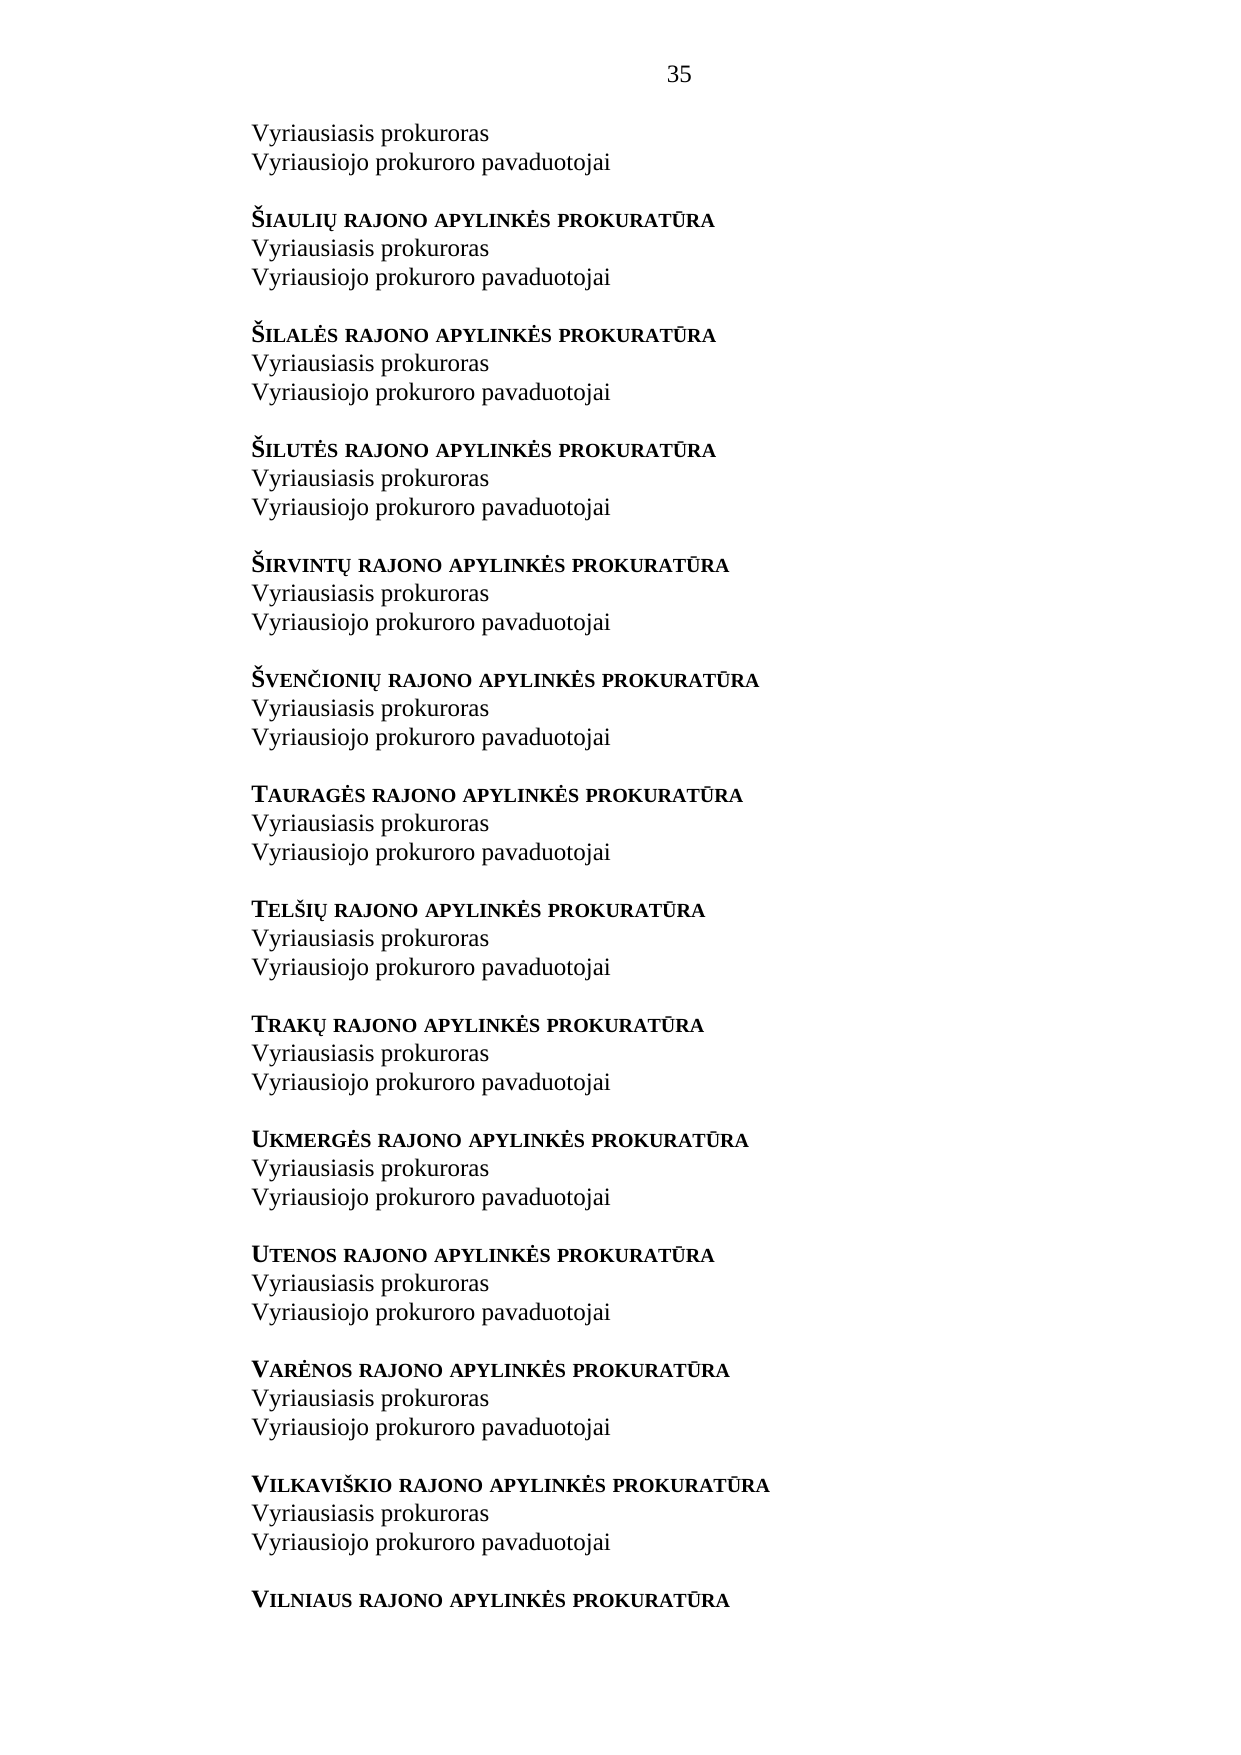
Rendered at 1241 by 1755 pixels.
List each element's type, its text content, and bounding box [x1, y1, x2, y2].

text Vyriausiojo prokuroro pavaduotojai [177, 492, 1181, 521]
text Vyriausiojo prokuroro pavaduotojai [177, 837, 1181, 866]
text Vyriausiasis prokuroras [177, 923, 1181, 952]
text Šilalės rajono apylinkės prokuratūra [177, 319, 1181, 348]
text Širvintų rajono apylinkės prokuratūra [177, 549, 1181, 578]
text Vyriausiasis prokuroras [177, 1383, 1181, 1412]
text Vyriausiojo prokuroro pavaduotojai [177, 1297, 1181, 1326]
text Vyriausiojo prokuroro pavaduotojai [177, 377, 1181, 406]
text Vyriausiojo prokuroro pavaduotojai [177, 262, 1181, 291]
text Šilutės rajono apylinkės prokuratūra [177, 434, 1181, 463]
text Vyriausiasis prokuroras [177, 118, 1181, 147]
text Vyriausiojo prokuroro pavaduotojai [177, 1527, 1181, 1556]
text Vyriausiasis prokuroras [177, 1038, 1181, 1067]
text Telšių rajono apylinkės prokuratūra [177, 894, 1181, 923]
text Vyriausiojo prokuroro pavaduotojai [177, 1067, 1181, 1096]
text Šiaulių rajono apylinkės prokuratūra [177, 204, 1181, 233]
text Vilkaviškio rajono apylinkės prokuratūra [177, 1469, 1181, 1498]
text Vyriausiojo prokuroro pavaduotojai [177, 147, 1181, 176]
text Vyriausiasis prokuroras [177, 463, 1181, 492]
text Varėnos rajono apylinkės prokuratūra [177, 1354, 1181, 1383]
text Vyriausiasis prokuroras [177, 348, 1181, 377]
text Švenčionių rajono apylinkės prokuratūra [177, 664, 1181, 693]
text Vyriausiasis prokuroras [177, 1153, 1181, 1182]
text Vyriausiojo prokuroro pavaduotojai [177, 1182, 1181, 1211]
text Vyriausiojo prokuroro pavaduotojai [177, 607, 1181, 636]
text Vyriausiasis prokuroras [177, 1498, 1181, 1527]
text Utenos rajono apylinkės prokuratūra [177, 1239, 1181, 1268]
text Vyriausiasis prokuroras [177, 1268, 1181, 1297]
text Vilniaus rajono apylinkės prokuratūra [177, 1584, 1181, 1613]
text Trakų rajono apylinkės prokuratūra [177, 1009, 1181, 1038]
text Vyriausiasis prokuroras [177, 233, 1181, 262]
text Tauragės rajono apylinkės prokuratūra [177, 779, 1181, 808]
text Ukmergės rajono apylinkės prokuratūra [177, 1124, 1181, 1153]
text Vyriausiojo prokuroro pavaduotojai [177, 952, 1181, 981]
text Vyriausiasis prokuroras [177, 693, 1181, 722]
text Vyriausiasis prokuroras [177, 578, 1181, 607]
text Vyriausiasis prokuroras [177, 808, 1181, 837]
text Vyriausiojo prokuroro pavaduotojai [177, 722, 1181, 751]
text Vyriausiojo prokuroro pavaduotojai [177, 1412, 1181, 1441]
